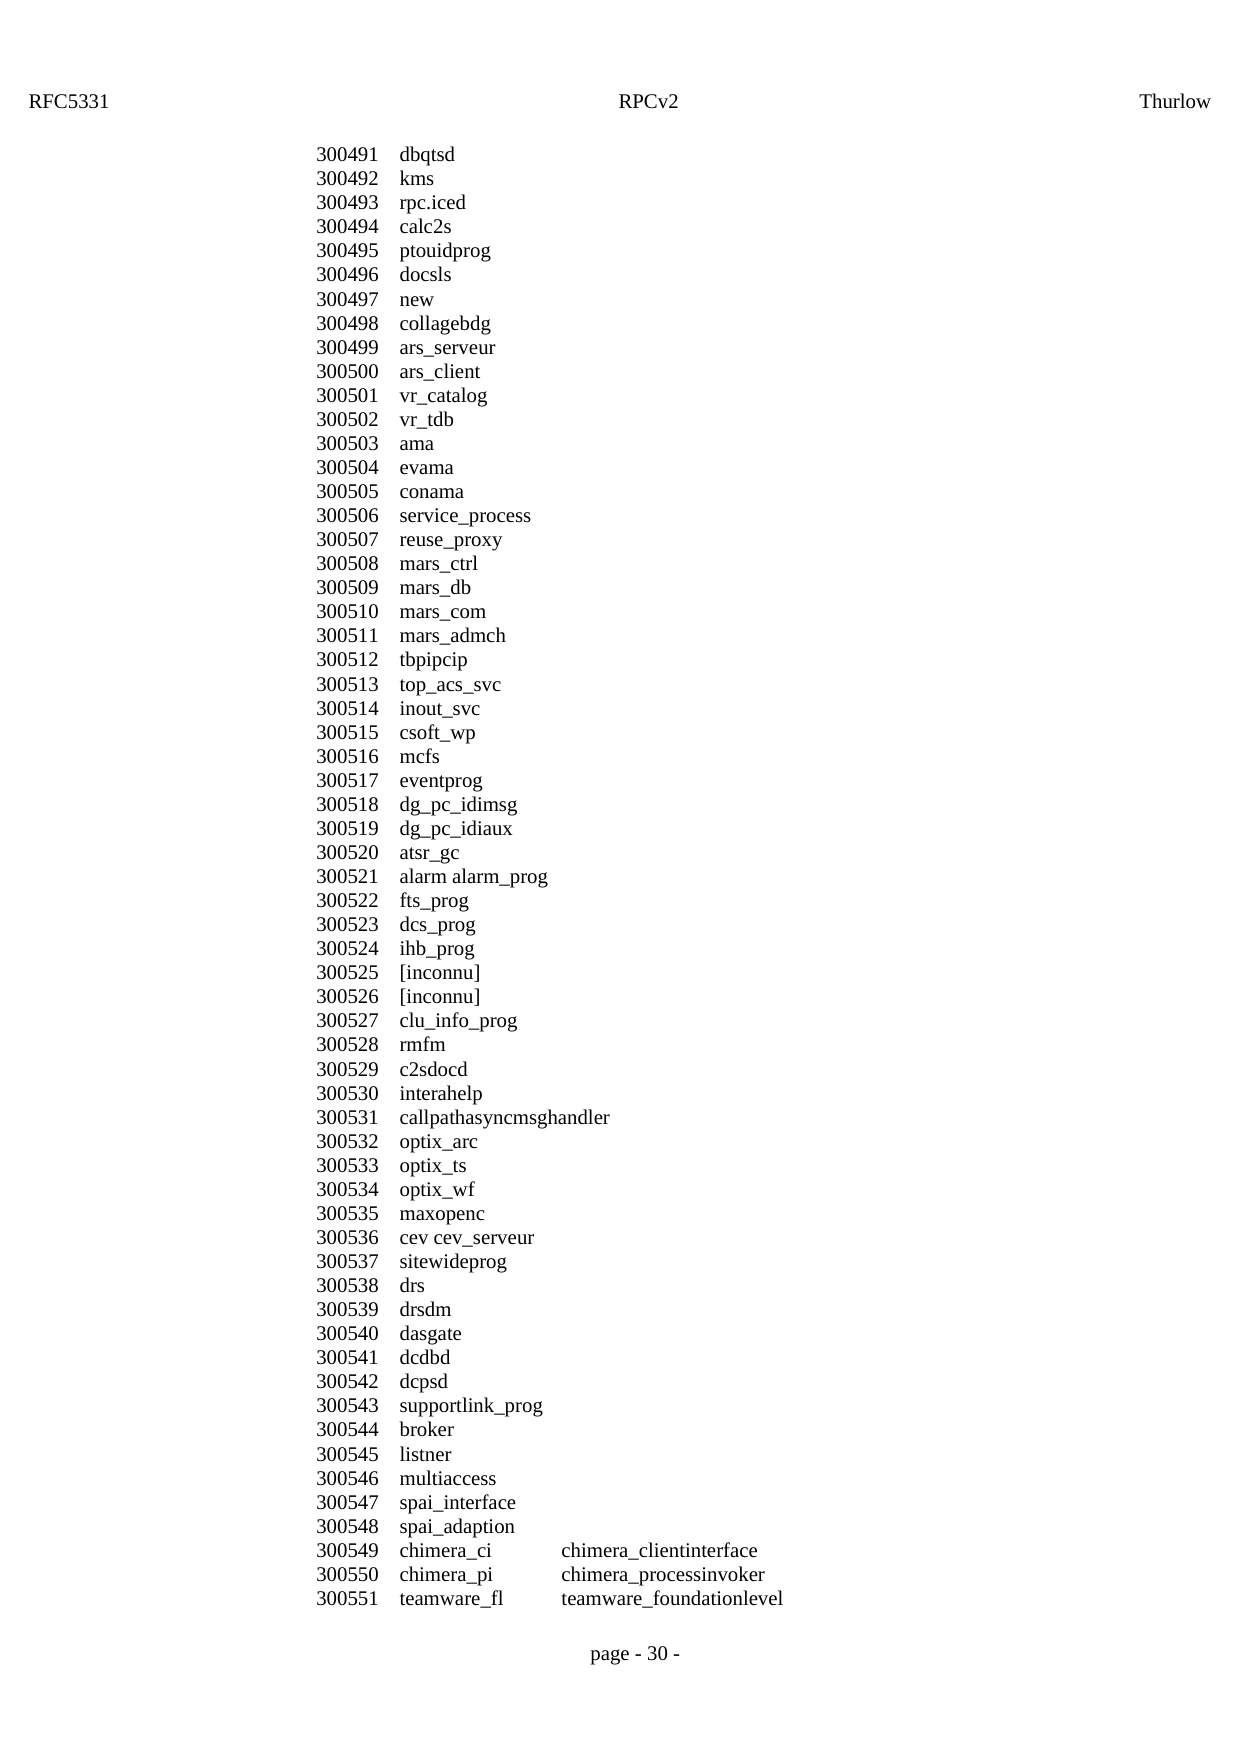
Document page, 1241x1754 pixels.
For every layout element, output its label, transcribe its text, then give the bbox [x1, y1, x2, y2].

text 300502 vr_tdb [118, 407, 1152, 431]
text 300505 conama [118, 479, 1152, 503]
text 300527 clu_info_prog [118, 1008, 1152, 1032]
text 300512 tbpipcip [118, 647, 1152, 671]
text 300513 top_acs_svc [118, 671, 1152, 696]
text 300495 ptouidprog [118, 238, 1152, 262]
text 300545 listner [118, 1441, 1152, 1466]
text 300531 callpathasyncmsghandler [118, 1104, 1152, 1129]
text 300542 dcpsd [118, 1369, 1152, 1393]
text 300536 cev cev_serveur [118, 1225, 1152, 1249]
text 300499 ars_serveur [118, 334, 1152, 359]
text 300511 mars_admch [118, 623, 1152, 647]
text 300504 evama [118, 455, 1152, 479]
text 300516 mcfs [118, 744, 1152, 768]
text 300518 dg_pc_idimsg [118, 792, 1152, 816]
text 300526 [inconnu] [118, 984, 1152, 1008]
text 300538 drs [118, 1273, 1152, 1297]
text 300549 chimera_ci chimera_clientinterface [118, 1538, 1152, 1562]
text 300525 [inconnu] [118, 960, 1152, 984]
text 300509 mars_db [118, 575, 1152, 599]
text 300543 supportlink_prog [118, 1393, 1152, 1417]
text 300541 dcdbd [118, 1345, 1152, 1369]
text 300522 fts_prog [118, 888, 1152, 912]
text 300520 atsr_gc [118, 840, 1152, 864]
text 300507 reuse_proxy [118, 527, 1152, 551]
text 300517 eventprog [118, 768, 1152, 792]
text 300496 docsls [118, 262, 1152, 286]
text 300506 service_process [118, 503, 1152, 527]
text 300519 dg_pc_idiaux [118, 816, 1152, 840]
text 300498 collagebdg [118, 311, 1152, 334]
text 300546 multiaccess [118, 1466, 1152, 1489]
text 300551 teamware_fl teamware_foundationlevel [118, 1586, 1152, 1610]
text 300493 rpc.iced [118, 190, 1152, 214]
text 300515 csoft_wp [118, 719, 1152, 744]
text 300529 c2sdocd [118, 1056, 1152, 1081]
text 300523 dcs_prog [118, 912, 1152, 936]
text 300494 calc2s [118, 214, 1152, 238]
text 300492 kms [118, 166, 1152, 190]
text 300544 broker [118, 1417, 1152, 1441]
text 300503 ama [118, 431, 1152, 455]
text 300547 spai_interface [118, 1489, 1152, 1514]
text 300524 ihb_prog [118, 936, 1152, 960]
text 300521 alarm alarm_prog [118, 864, 1152, 888]
text 300510 mars_com [118, 599, 1152, 623]
text 300548 spai_adaption [118, 1514, 1152, 1538]
text 300500 ars_client [118, 359, 1152, 383]
text 300530 interahelp [118, 1081, 1152, 1104]
text 300537 sitewideprog [118, 1249, 1152, 1273]
text 300539 drsdm [118, 1297, 1152, 1321]
text 300501 vr_catalog [118, 383, 1152, 407]
text 300508 mars_ctrl [118, 551, 1152, 575]
text 300533 optix_ts [118, 1153, 1152, 1177]
text 300491 dbqtsd [118, 142, 1152, 166]
text 300534 optix_wf [118, 1177, 1152, 1201]
text 300528 rmfm [118, 1032, 1152, 1056]
text 300540 dasgate [118, 1321, 1152, 1345]
text 300514 inout_svc [118, 696, 1152, 719]
text 300550 chimera_pi chimera_processinvoker [118, 1562, 1152, 1586]
text 300535 maxopenc [118, 1201, 1152, 1225]
text 300532 optix_arc [118, 1129, 1152, 1153]
text 300497 new [118, 286, 1152, 311]
